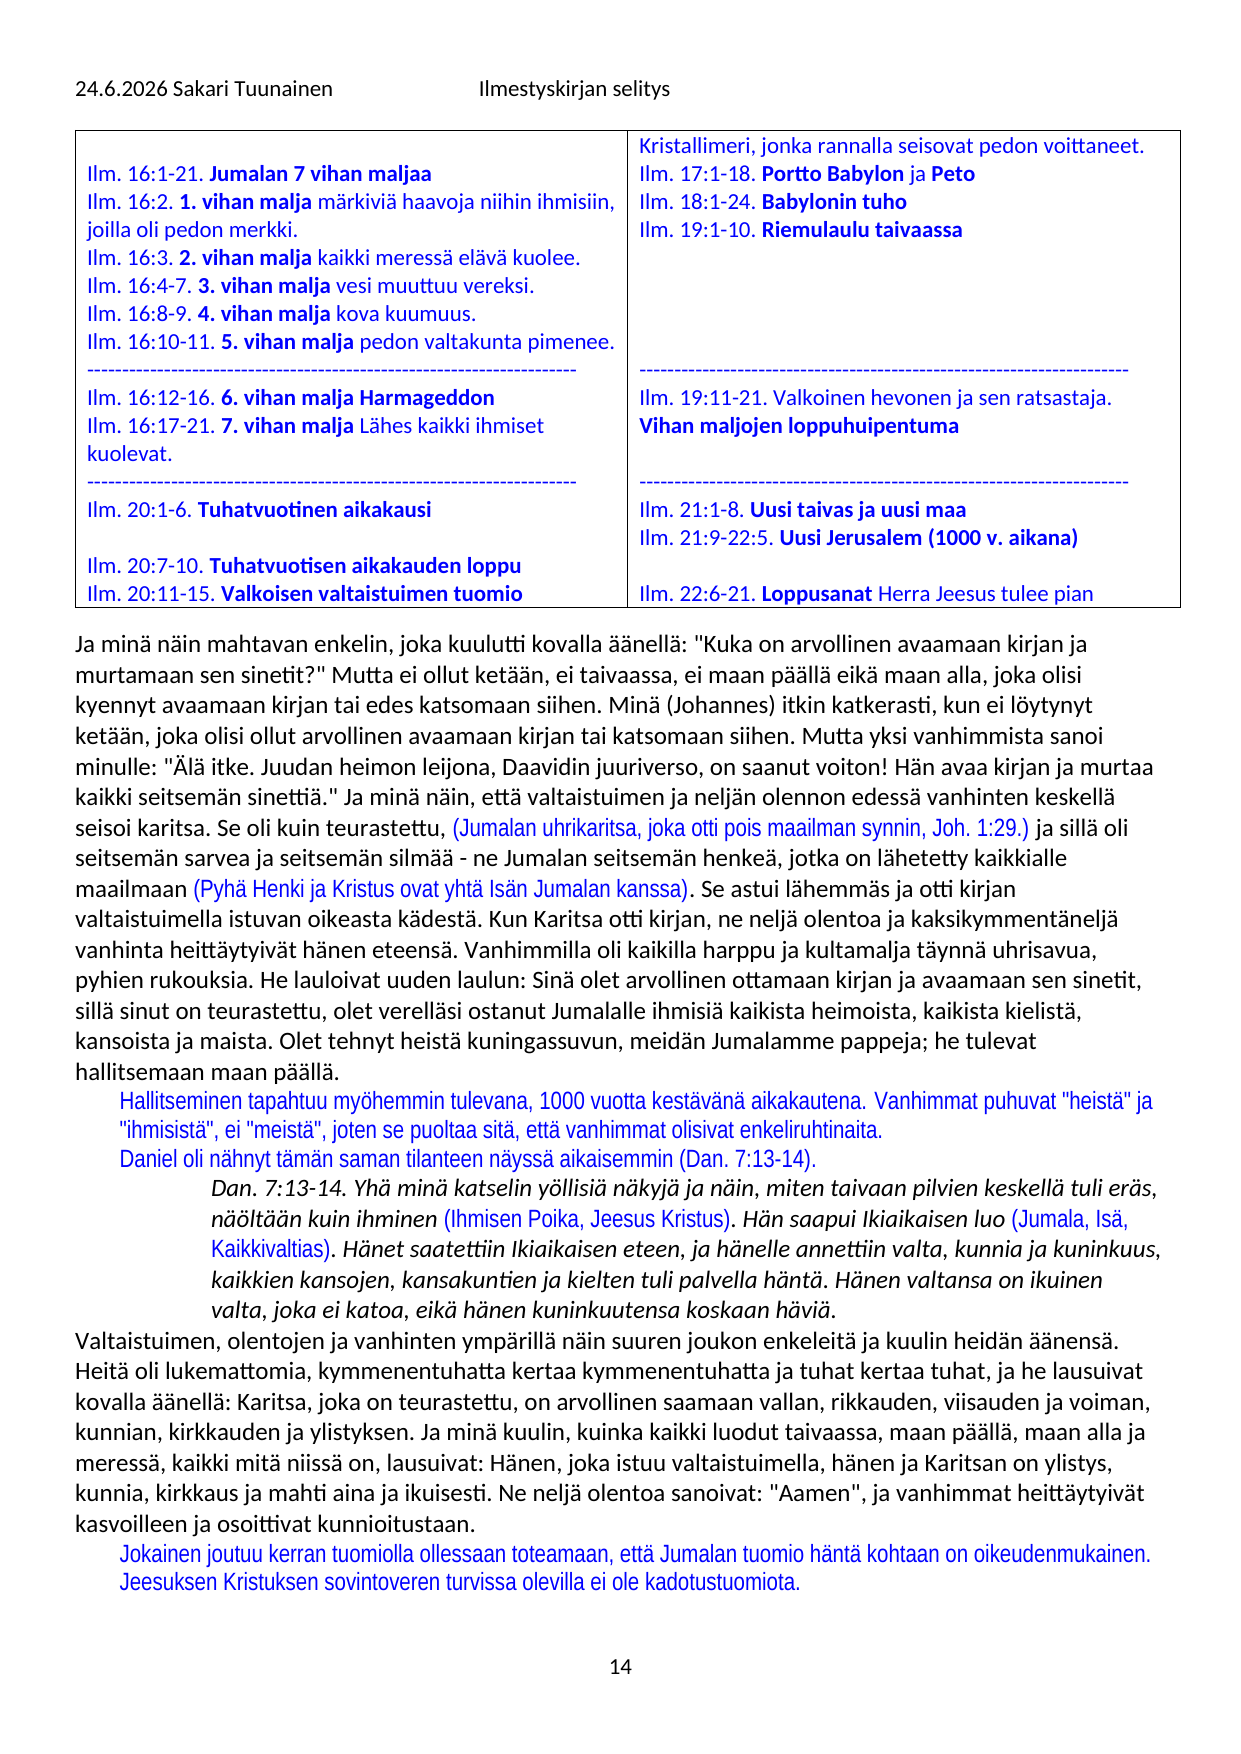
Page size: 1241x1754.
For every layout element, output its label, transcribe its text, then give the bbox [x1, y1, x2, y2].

table_header Ilm. 16:1-21. Jumalan 7 vihan maljaa Ilm. 16:2. 1. vihan malja märkiviä haavoja niihin ihmisiin, joilla oli pedon merkki. Ilm. 16:3. 2. vihan malja kaikki meressä elävä kuolee. Ilm. 16:4-7. 3. vihan malja vesi muuttuu vereksi. Ilm. 16:8-9. 4. vihan malja kova kuumuus. Ilm. 16:10-11. 5. vihan malja pedon valtakunta pimenee. ---------------------------------------------------------------------- Ilm. 16:12-16. 6. vihan malja Harmageddon Ilm. 16:17-21. 7. vihan malja Lähes kaikki ihmiset kuolevat. ---------------------------------------------------------------------- Ilm. 20:1-6. Tuhatvuotinen aikakausi Ilm. 20:7-10. Tuhatvuotisen aikakauden loppu Ilm. 20:11-15. Valkoisen valtaistuimen tuomio [76, 131, 627, 607]
text Jokainen joutuu kerran tuomiolla ollessaan toteamaan, että Jumalan tuomio häntä kohtaan on oikeudenmukainen. Jeesuksen Kristuksen sovintoveren turvissa olevilla ei ole kadotustuomiota. [119, 1538, 1165, 1596]
text Ja minä näin mahtavan enkelin, joka kuulutti kovalla äänellä: "Kuka on arvollinen avaamaan kirjan ja murtamaan sen sinetit?" Mutta ei ollut ketään, ei taivaassa, ei maan päällä eikä maan alla, joka olisi kyennyt avaamaan kirjan tai edes katsomaan siihen. Minä (Johannes) itkin katkerasti, kun ei löytynyt ketään, joka olisi ollut arvollinen avaamaan kirjan tai katsomaan siihen. Mutta yksi vanhimmista sanoi minulle: "Älä itke. Juudan heimon leijona, Daavidin juuriverso, on saanut voiton! Hän avaa kirjan ja murtaa kaikki seitsemän sinettiä." Ja minä näin, että valtaistuimen ja neljän olennon edessä vanhinten keskellä seisoi karitsa. Se oli kuin teurastettu, (Jumalan uhrikaritsa, joka otti pois maailman synnin, Joh. 1:29.) ja sillä oli seitsemän sarvea ja seitsemän silmää - ne Jumalan seitsemän henkeä, jotka on lähetetty kaikkialle maailmaan (Pyhä Henki ja Kristus ovat yhtä Isän Jumalan kanssa). Se astui lähemmäs ja otti kirjan valtaistuimella istuvan oikeasta kädestä. Kun Karitsa otti kirjan, ne neljä olentoa ja kaksikymmentäneljä vanhinta heittäytyivät hänen eteensä. Vanhimmilla oli kaikilla harppu ja kultamalja täynnä uhrisavua, pyhien rukouksia. He lauloivat uuden laulun: Sinä olet arvollinen ottamaan kirjan ja avaamaan sen sinetit, sillä sinut on teurastettu, olet verelläsi ostanut Jumalalle ihmisiä kaikista heimoista, kaikista kielistä, kansoista ja maista. Olet tehnyt heistä kuningassuvun, meidän Jumalamme pappeja; he tulevat hallitsemaan maan päällä. [75, 628, 1165, 1086]
text Dan. 7:13-14. Yhä minä katselin yöllisiä näkyjä ja näin, miten taivaan pilvien keskellä tuli eräs, näöltään kuin ihminen (Ihmisen Poika, Jeesus Kristus). Hän saapui Ikiaikaisen luo (Jumala, Isä, Kaikkivaltias). Hänet saatettiin Ikiaikaisen eteen, ja hänelle annettiin valta, kunnia ja kuninkuus, kaikkien kansojen, kansakuntien ja kielten tuli palvella häntä. Hänen valtansa on ikuinen valta, joka ei katoa, eikä hänen kuninkuutensa koskaan häviä. [211, 1172, 1165, 1325]
text Hallitseminen tapahtuu myöhemmin tulevana, 1000 vuotta kestävänä aikakautena. Vanhimmat puhuvat "heistä" ja "ihmisistä", ei "meistä", joten se puoltaa sitä, että vanhimmat olisivat enkeliruhtinaita. [119, 1086, 1165, 1144]
text Daniel oli nähnyt tämän saman tilanteen näyssä aikaisemmin (Dan. 7:13-14). [119, 1144, 1165, 1172]
table_header Kristallimeri, jonka rannalla seisovat pedon voittaneet. Ilm. 17:1-18. Portto Babylon ja Peto Ilm. 18:1-24. Babylonin tuho Ilm. 19:1-10. Riemulaulu taivaassa ---------------------------------------------------------------------- Ilm. 19:11-21. Valkoinen hevonen ja sen ratsastaja. Vihan maljojen loppuhuipentuma ---------------------------------------------------------------------- Ilm. 21:1-8. Uusi taivas ja uusi maa Ilm. 21:9-22:5. Uusi Jerusalem (1000 v. aikana) Ilm. 22:6-21. Loppusanat Herra Jeesus tulee pian [628, 131, 1180, 607]
text Valtaistuimen, olentojen ja vanhinten ympärillä näin suuren joukon enkeleitä ja kuulin heidän äänensä. Heitä oli lukemattomia, kymmenentuhatta kertaa kymmenentuhatta ja tuhat kertaa tuhat, ja he lausuivat kovalla äänellä: Karitsa, joka on teurastettu, on arvollinen saamaan vallan, rikkauden, viisauden ja voiman, kunnian, kirkkauden ja ylistyksen. Ja minä kuulin, kuinka kaikki luodut taivaassa, maan päällä, maan alla ja meressä, kaikki mitä niissä on, lausuivat: Hänen, joka istuu valtaistuimella, hänen ja Karitsan on ylistys, kunnia, kirkkaus ja mahti aina ja ikuisesti. Ne neljä olentoa sanoivat: "Aamen", ja vanhimmat heittäytyivät kasvoilleen ja osoittivat kunnioitustaan. [75, 1325, 1165, 1538]
